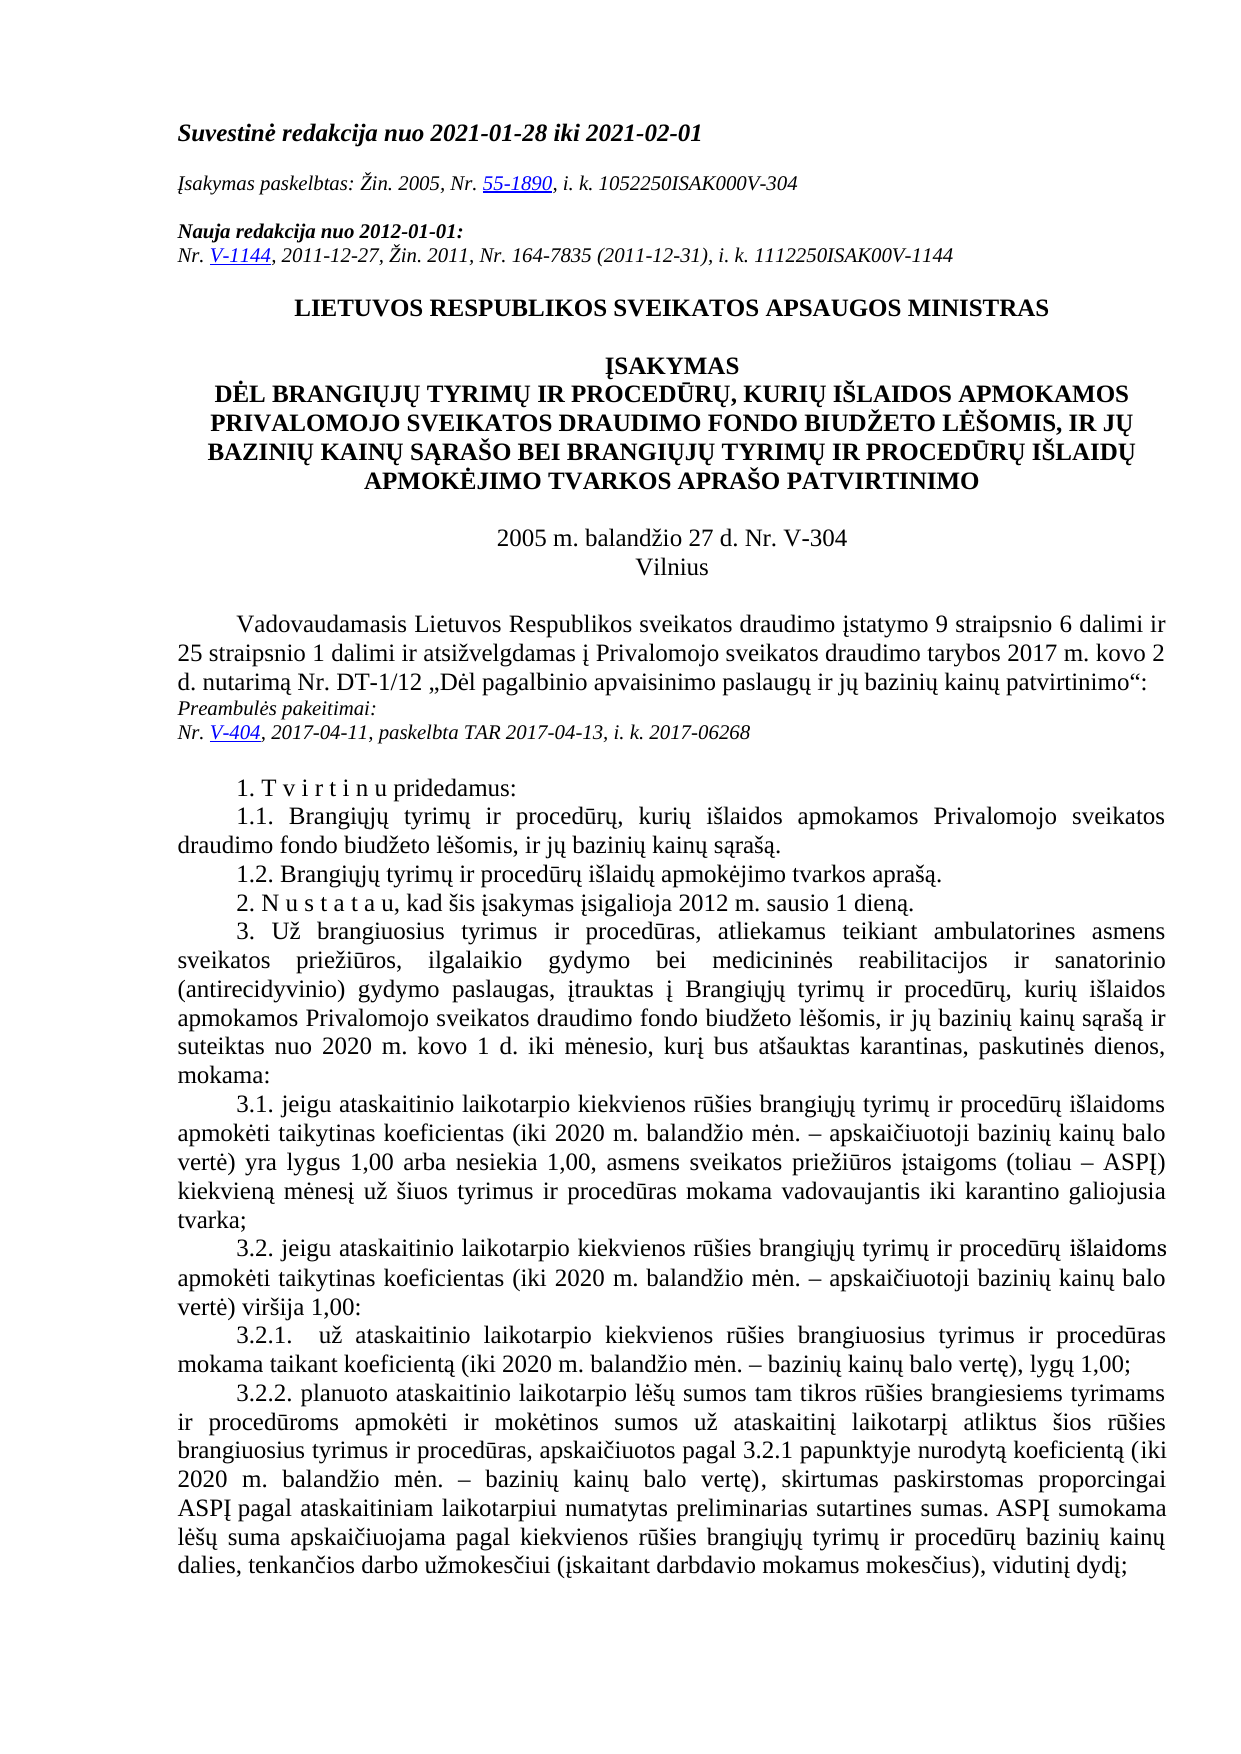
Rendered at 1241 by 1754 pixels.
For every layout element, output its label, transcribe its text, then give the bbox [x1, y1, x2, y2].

text 3.2.2. planuoto ataskaitinio laikotarpio lėšų sumos tam tikros rūšies brangiesiems tyrimams ir procedūroms apmokėti ir mokėtinos sumos už ataskaitinį laikotarpį atliktus šios rūšies brangiuosius tyrimus ir procedūras, apskaičiuotos pagal 3.2.1 papunktyje nurodytą koeficientą (iki 2020 m. balandžio mėn. – bazinių kainų balo vertę), skirtumas paskirstomas proporcingai ASPĮ pagal ataskaitiniam laikotarpiui numatytas preliminarias sutartines sumas. ASPĮ sumokama lėšų suma apskaičiuojama pagal kiekvienos rūšies brangiųjų tyrimų ir procedūrų bazinių kainų dalies, tenkančios darbo užmokesčiui (įskaitant darbdavio mokamus mokesčius), vidutinį dydį; [177, 1378, 1167, 1579]
text 1.2. Brangiųjų tyrimų ir procedūrų išlaidų apmokėjimo tvarkos aprašą. [177, 859, 1167, 888]
text LIETUVOS RESPUBLIKOS SVEIKATOS APSAUGOS MINISTRAS [177, 293, 1167, 322]
text Preambulės pakeitimai: [177, 696, 1167, 720]
text Vilnius [177, 552, 1167, 581]
text 1. T v i r t i n u pridedamus: [177, 773, 1167, 801]
text 1.1. Brangiųjų tyrimų ir procedūrų, kurių išlaidos apmokamos Privalomojo sveikatos draudimo fondo biudžeto lėšomis, ir jų bazinių kainų sąrašą. [177, 801, 1167, 859]
text Įsakymas paskelbtas: Žin. 2005, Nr. 55-1890, i. k. 1052250ISAK000V-304 [177, 171, 1167, 195]
text 3.2.1. už ataskaitinio laikotarpio kiekvienos rūšies brangiuosius tyrimus ir procedūras mokama taikant koeficientą (iki 2020 m. balandžio mėn. – bazinių kainų balo vertę), lygų 1,00; [177, 1321, 1167, 1378]
text Nr. V-1144, 2011-12-27, Žin. 2011, Nr. 164-7835 (2011-12-31), i. k. 1112250ISAK00V-1144 [177, 243, 1167, 267]
text 3. Už brangiuosius tyrimus ir procedūras, atliekamus teikiant ambulatorines asmens sveikatos priežiūros, ilgalaikio gydymo bei medicininės reabilitacijos ir sanatorinio (antirecidyvinio) gydymo paslaugas, įtrauktas į Brangiųjų tyrimų ir procedūrų, kurių išlaidos apmokamos Privalomojo sveikatos draudimo fondo biudžeto lėšomis, ir jų bazinių kainų sąrašą ir suteiktas nuo 2020 m. kovo 1 d. iki mėnesio, kurį bus atšauktas karantinas, paskutinės dienos, mokama: [177, 916, 1167, 1089]
text 3.2. jeigu ataskaitinio laikotarpio kiekvienos rūšies brangiųjų tyrimų ir procedūrų išlaidoms apmokėti taikytinas koeficientas (iki 2020 m. balandžio mėn. – apskaičiuotoji bazinių kainų balo vertė) viršija 1,00: [177, 1233, 1167, 1321]
text ĮSAKYMAS [177, 351, 1167, 379]
text 3.1. jeigu ataskaitinio laikotarpio kiekvienos rūšies brangiųjų tyrimų ir procedūrų išlaidoms apmokėti taikytinas koeficientas (iki 2020 m. balandžio mėn. – apskaičiuotoji bazinių kainų balo vertė) yra lygus 1,00 arba nesiekia 1,00, asmens sveikatos priežiūros įstaigoms (toliau – ASPĮ) kiekvieną mėnesį už šiuos tyrimus ir procedūras mokama vadovaujantis iki karantino galiojusia tvarka; [177, 1089, 1167, 1233]
text Nr. V-404, 2017-04-11, paskelbta TAR 2017-04-13, i. k. 2017-06268 [177, 720, 1167, 744]
text Vadovaudamasis Lietuvos Respublikos sveikatos draudimo įstatymo 9 straipsnio 6 dalimi ir 25 straipsnio 1 dalimi ir atsižvelgdamas į Privalomojo sveikatos draudimo tarybos 2017 m. kovo 2 d. nutarimą Nr. DT-1/12 „Dėl pagalbinio apvaisinimo paslaugų ir jų bazinių kainų patvirtinimo“: [177, 609, 1167, 696]
text DĖL BRANGIŲJŲ TYRIMŲ IR PROCEDŪRŲ, KURIŲ IŠLAIDOS APMOKAMOS PRIVALOMOJO SVEIKATOS DRAUDIMO FONDO BIUDŽETO LĖŠOMIS, IR JŲ BAZINIŲ KAINŲ SĄRAŠO BEI BRANGIŲJŲ TYRIMŲ IR PROCEDŪRŲ IŠLAIDŲ APMOKĖJIMO TVARKOS APRAŠO PATVIRTINIMO [177, 379, 1167, 494]
text 2005 m. balandžio 27 d. Nr. V-304 [177, 523, 1167, 552]
text Nauja redakcija nuo 2012-01-01: [177, 219, 1167, 243]
text Suvestinė redakcija nuo 2021-01-28 iki 2021-02-01 [177, 118, 1167, 147]
text 2. N u s t a t a u, kad šis įsakymas įsigalioja 2012 m. sausio 1 dieną. [177, 888, 1167, 916]
